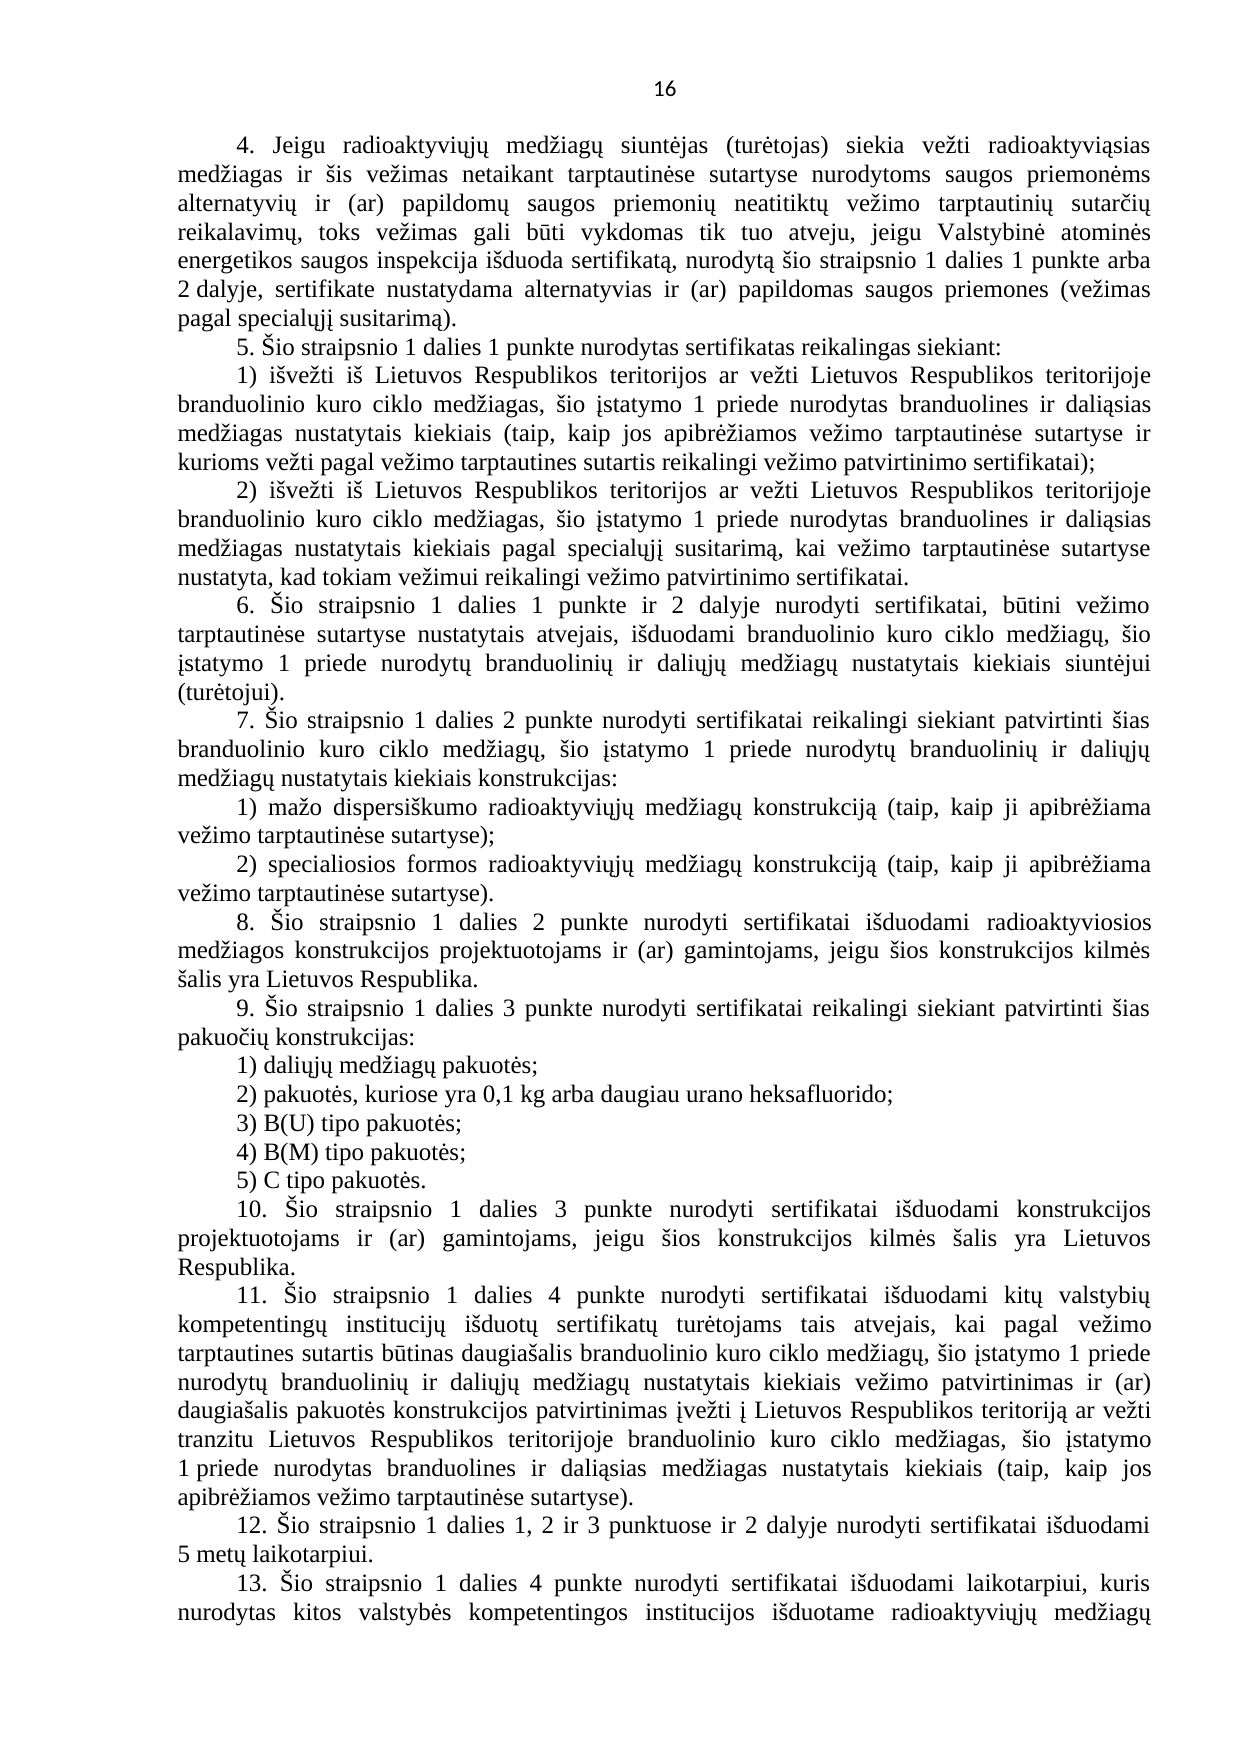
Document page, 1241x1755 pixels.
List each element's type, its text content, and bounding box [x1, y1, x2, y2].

text 2) pakuotės, kuriose yra 0,1 kg arba daugiau urano heksafluorido; [177, 1079, 1152, 1108]
text 8. Šio straipsnio 1 dalies 2 punkte nurodyti sertifikatai išduodami radioaktyviosios medžiagos konstrukcijos projektuotojams ir (ar) gamintojams, jeigu šios konstrukcijos kilmės šalis yra Lietuvos Respublika. [177, 907, 1152, 993]
text 4. Jeigu radioaktyviųjų medžiagų siuntėjas (turėtojas) siekia vežti radioaktyviąsias medžiagas ir šis vežimas netaikant tarptautinėse sutartyse nurodytoms saugos priemonėms alternatyvių ir (ar) papildomų saugos priemonių neatitiktų vežimo tarptautinių sutarčių reikalavimų, toks vežimas gali būti vykdomas tik tuo atveju, jeigu Valstybinė atominės energetikos saugos inspekcija išduoda sertifikatą, nurodytą šio straipsnio 1 dalies 1 punkte arba 2 dalyje, sertifikate nustatydama alternatyvias ir (ar) papildomas saugos priemones (vežimas pagal specialųjį susitarimą). [177, 131, 1152, 332]
text 1) mažo dispersiškumo radioaktyviųjų medžiagų konstrukciją (taip, kaip ji apibrėžiama vežimo tarptautinėse sutartyse); [177, 792, 1152, 849]
text 5) C tipo pakuotės. [177, 1166, 1152, 1194]
text 10. Šio straipsnio 1 dalies 3 punkte nurodyti sertifikatai išduodami konstrukcijos projektuotojams ir (ar) gamintojams, jeigu šios konstrukcijos kilmės šalis yra Lietuvos Respublika. [177, 1194, 1152, 1281]
text 1) daliųjų medžiagų pakuotės; [177, 1051, 1152, 1079]
text 1) išvežti iš Lietuvos Respublikos teritorijos ar vežti Lietuvos Respublikos teritorijoje branduolinio kuro ciklo medžiagas, šio įstatymo 1 priede nurodytas branduolines ir daliąsias medžiagas nustatytais kiekiais (taip, kaip jos apibrėžiamos vežimo tarptautinėse sutartyse ir kurioms vežti pagal vežimo tarptautines sutartis reikalingi vežimo patvirtinimo sertifikatai); [177, 361, 1152, 476]
text 7. Šio straipsnio 1 dalies 2 punkte nurodyti sertifikatai reikalingi siekiant patvirtinti šias branduolinio kuro ciklo medžiagų, šio įstatymo 1 priede nurodytų branduolinių ir daliųjų medžiagų nustatytais kiekiais konstrukcijas: [177, 706, 1152, 792]
text 2) specialiosios formos radioaktyviųjų medžiagų konstrukciją (taip, kaip ji apibrėžiama vežimo tarptautinėse sutartyse). [177, 849, 1152, 907]
text 9. Šio straipsnio 1 dalies 3 punkte nurodyti sertifikatai reikalingi siekiant patvirtinti šias pakuočių konstrukcijas: [177, 993, 1152, 1051]
text 12. Šio straipsnio 1 dalies 1, 2 ir 3 punktuose ir 2 dalyje nurodyti sertifikatai išduodami 5 metų laikotarpiui. [177, 1511, 1152, 1568]
text 4) B(M) tipo pakuotės; [177, 1137, 1152, 1166]
text 11. Šio straipsnio 1 dalies 4 punkte nurodyti sertifikatai išduodami kitų valstybių kompetentingų institucijų išduotų sertifikatų turėtojams tais atvejais, kai pagal vežimo tarptautines sutartis būtinas daugiašalis branduolinio kuro ciklo medžiagų, šio įstatymo 1 priede nurodytų branduolinių ir daliųjų medžiagų nustatytais kiekiais vežimo patvirtinimas ir (ar) daugiašalis pakuotės konstrukcijos patvirtinimas įvežti į Lietuvos Respublikos teritoriją ar vežti tranzitu Lietuvos Respublikos teritorijoje branduolinio kuro ciklo medžiagas, šio įstatymo 1 priede nurodytas branduolines ir daliąsias medžiagas nustatytais kiekiais (taip, kaip jos apibrėžiamos vežimo tarptautinėse sutartyse). [177, 1281, 1152, 1511]
text 13. Šio straipsnio 1 dalies 4 punkte nurodyti sertifikatai išduodami laikotarpiui, kuris nurodytas kitos valstybės kompetentingos institucijos išduotame radioaktyviųjų medžiagų [177, 1568, 1152, 1626]
text 3) B(U) tipo pakuotės; [177, 1108, 1152, 1137]
text 5. Šio straipsnio 1 dalies 1 punkte nurodytas sertifikatas reikalingas siekiant: [177, 332, 1152, 361]
text 2) išvežti iš Lietuvos Respublikos teritorijos ar vežti Lietuvos Respublikos teritorijoje branduolinio kuro ciklo medžiagas, šio įstatymo 1 priede nurodytas branduolines ir daliąsias medžiagas nustatytais kiekiais pagal specialųjį susitarimą, kai vežimo tarptautinėse sutartyse nustatyta, kad tokiam vežimui reikalingi vežimo patvirtinimo sertifikatai. [177, 476, 1152, 591]
text 6. Šio straipsnio 1 dalies 1 punkte ir 2 dalyje nurodyti sertifikatai, būtini vežimo tarptautinėse sutartyse nustatytais atvejais, išduodami branduolinio kuro ciklo medžiagų, šio įstatymo 1 priede nurodytų branduolinių ir daliųjų medžiagų nustatytais kiekiais siuntėjui (turėtojui). [177, 591, 1152, 706]
